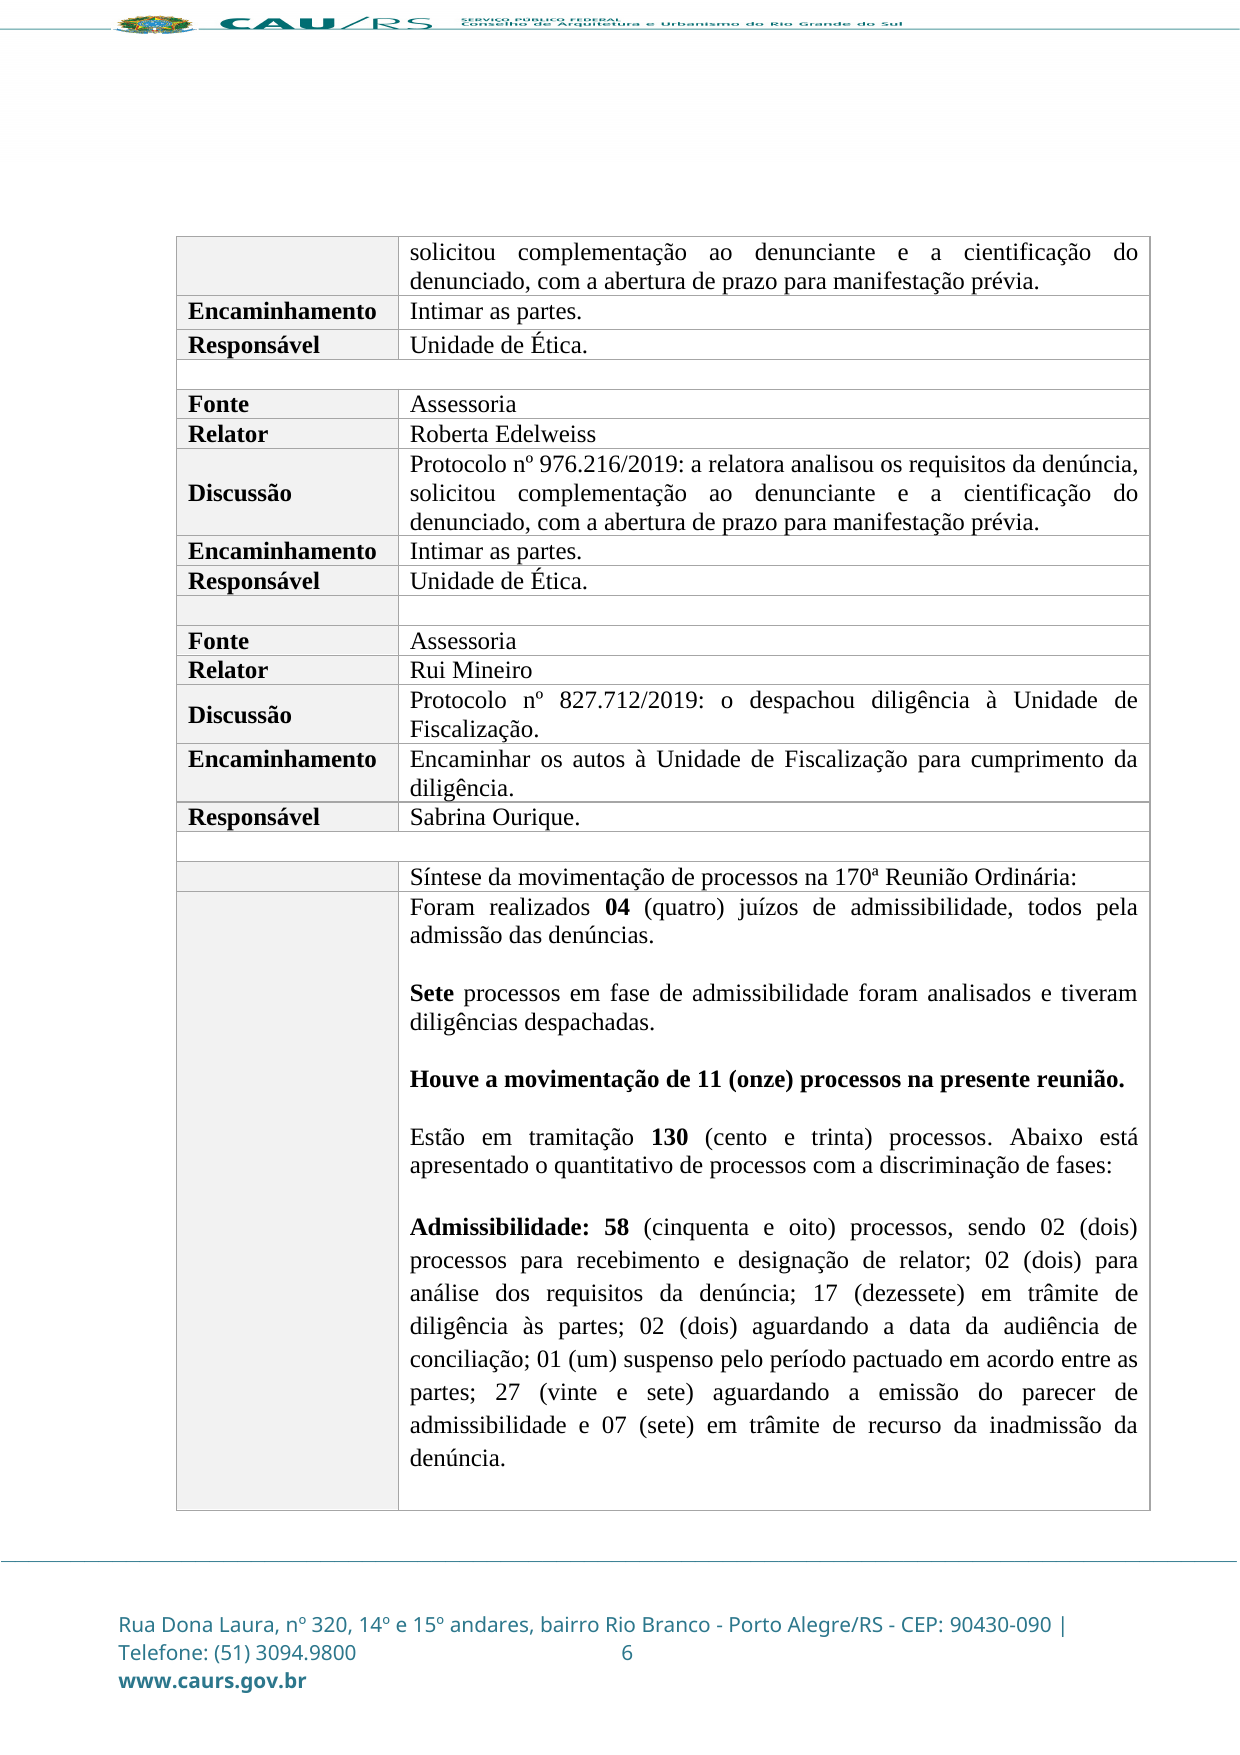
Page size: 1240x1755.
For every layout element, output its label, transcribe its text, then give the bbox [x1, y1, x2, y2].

table_cell [399, 596, 1149, 625]
table_cell Síntese da movimentação de processos na 170ª Reunião Ordinária: [399, 862, 1149, 891]
table_cell Assessoria [399, 390, 1149, 418]
table_cell Responsável [177, 566, 398, 595]
table_cell Assessoria [399, 626, 1149, 654]
table_cell [177, 237, 398, 295]
table_cell Protocolo nº 976.216/2019: a relatora analisou os requisitos da denúncia, solicitou complementação ao denunciante e a cientificação do denunciado, com a abertura de prazo para manifestação prévia. [399, 449, 1149, 535]
table_cell Intimar as partes. [399, 536, 1149, 565]
table_cell Relator [177, 656, 398, 684]
table_cell [177, 862, 398, 891]
table_cell [398, 360, 1149, 388]
table_cell [177, 892, 398, 1509]
table_cell Encaminhamento [177, 296, 398, 329]
table_cell Intimar as partes. [399, 296, 1149, 329]
table_cell [177, 360, 398, 388]
table_cell Rui Mineiro [399, 656, 1149, 684]
table_cell Encaminhar os autos à Unidade de Fiscalização para cumprimento da diligência. [399, 744, 1149, 801]
table_cell Discussão [177, 449, 398, 535]
table_cell Discussão [177, 685, 398, 743]
table_cell Unidade de Ética. [399, 330, 1149, 359]
table_cell Encaminhamento [177, 744, 398, 801]
table_cell Roberta Edelweiss [399, 419, 1149, 448]
table_cell Protocolo nº 827.712/2019: o despachou diligência à Unidade de Fiscalização. [399, 685, 1149, 743]
table_cell Unidade de Ética. [399, 566, 1149, 595]
table_cell Encaminhamento [177, 536, 398, 565]
table_cell Foram realizados 04 (quatro) juízos de admissibilidade, todos pela admissão das denúncias. Sete processos em fase de admissibilidade foram analisados e tiveram diligências despachadas. Houve a movimentação de 11 (onze) processos na presente reunião. Estão em tramitação 130 (cento e trinta) processos. Abaixo está apresentado o quantitativo de processos com a discriminação de fases: Admissibilidade: 58 (cinquenta e oito) processos, sendo 02 (dois) processos para recebimento e designação de relator; 02 (dois) para análise dos requisitos da denúncia; 17 (dezessete) em trâmite de diligência às partes; 02 (dois) aguardando a data da audiência de conciliação; 01 (um) suspenso pelo período pactuado em acordo entre as partes; 27 (vinte e sete) aguardando a emissão do parecer de admissibilidade e 07 (sete) em trâmite de recurso da inadmissão da denúncia. [399, 892, 1149, 1509]
table_cell Fonte [177, 626, 398, 654]
table_cell solicitou complementação ao denunciante e a cientificação do denunciado, com a abertura de prazo para manifestação prévia. [399, 237, 1149, 295]
table_cell [177, 832, 1149, 861]
table_cell Responsável [177, 803, 398, 831]
table_cell Relator [177, 419, 398, 448]
table_cell [177, 596, 398, 625]
table_cell Sabrina Ourique. [399, 803, 1149, 831]
table_cell Responsável [177, 330, 398, 359]
table_cell Fonte [177, 390, 398, 418]
